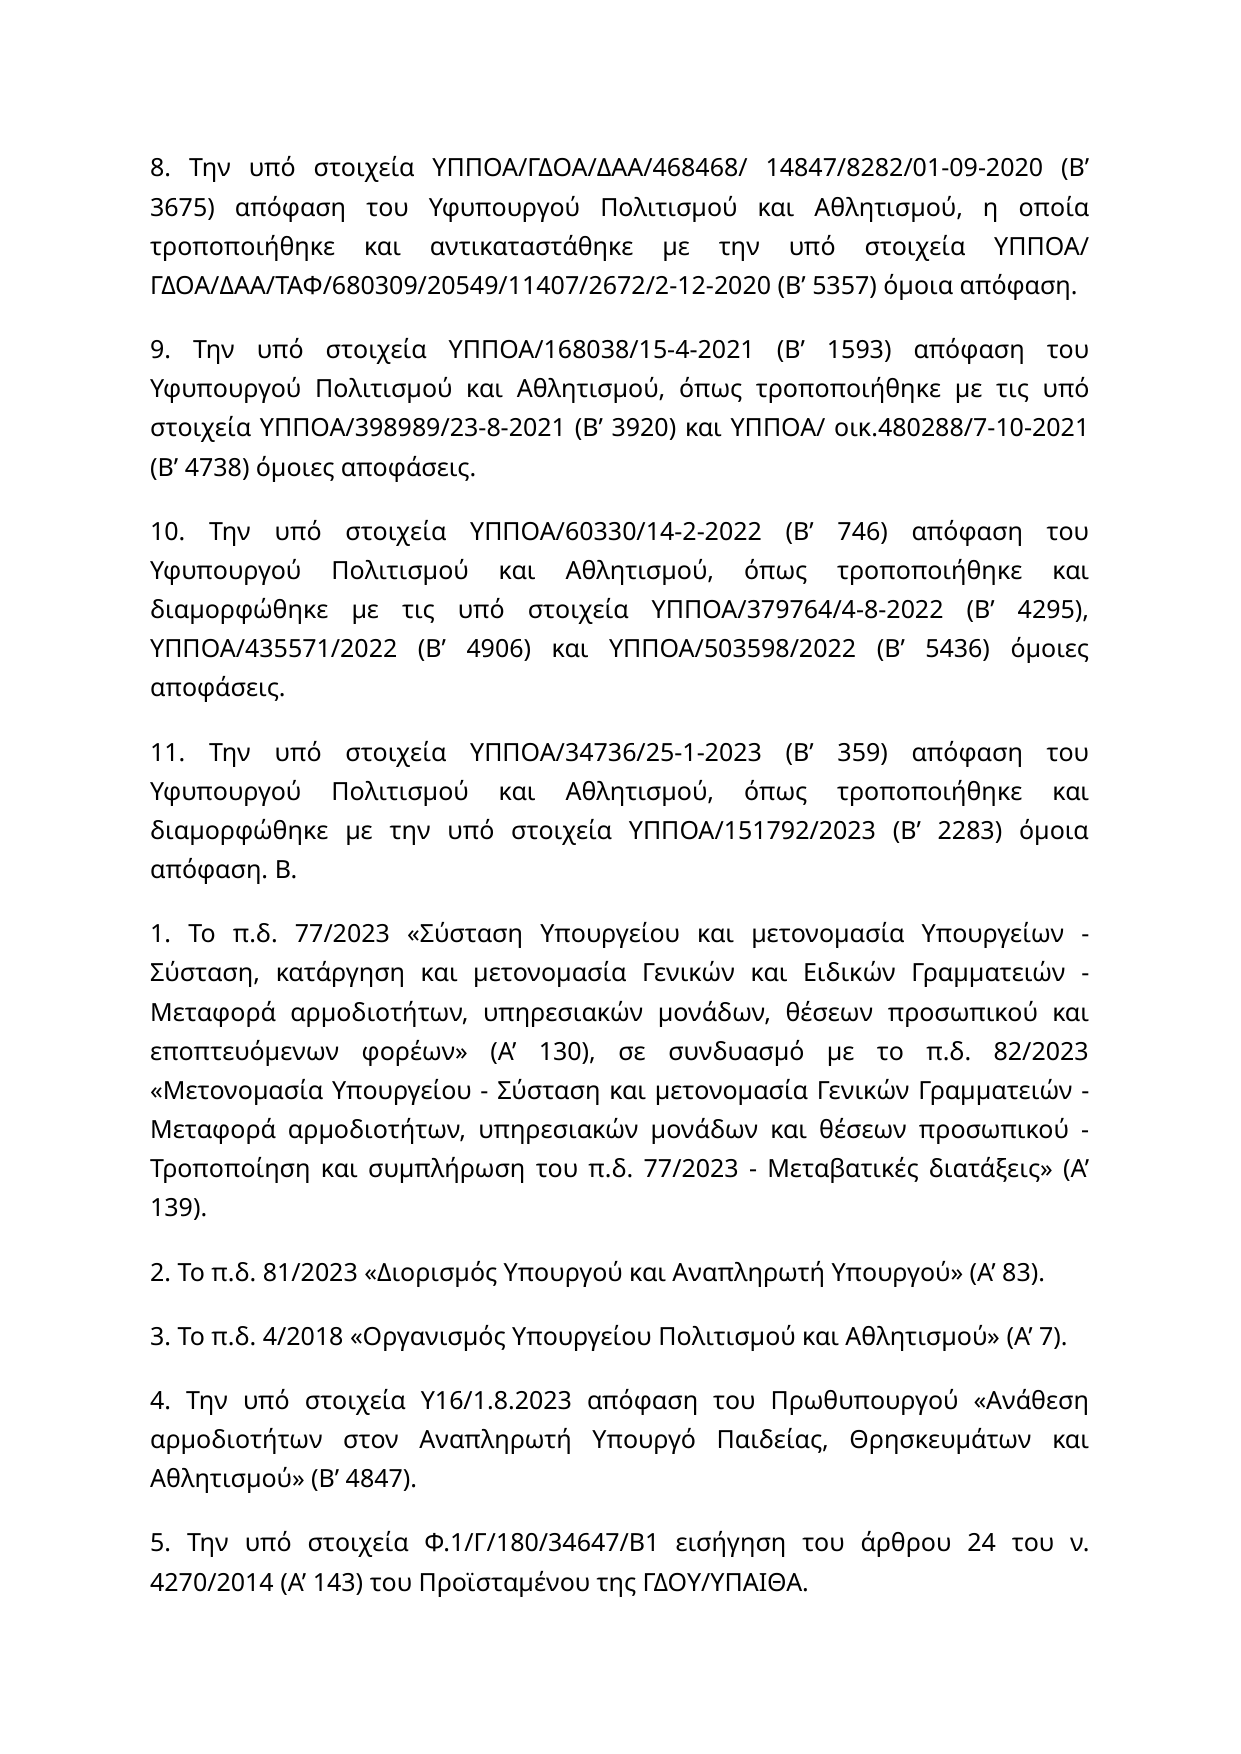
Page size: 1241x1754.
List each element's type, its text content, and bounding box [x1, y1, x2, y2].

text 5. Την υπό στοιχεία Φ.1/Γ/180/34647/Β1 εισήγηση του άρθρου 24 του ν. 4270/2014 (Α’ 143) του Προϊσταμένου της ΓΔΟΥ/ΥΠΑΙΘΑ. [150, 1525, 1090, 1598]
text 1. Το π.δ. 77/2023 «Σύσταση Υπουργείου και μετονομασία Υπουργείων - Σύσταση, κατάργηση και μετονομασία Γενικών και Ειδικών Γραμματειών - Μεταφορά αρμοδιοτήτων, υπηρεσιακών μονάδων, θέσεων προσωπικού και εποπτευόμενων φορέων» (Α’ 130), σε συνδυασμό με το π.δ. 82/2023 «Μετονομασία Υπουργείου - Σύσταση και μετονομασία Γενικών Γραμματειών - Μεταφορά αρμοδιοτήτων, υπηρεσιακών μονάδων και θέσεων προσωπικού - Τροποποίηση και συμπλήρωση του π.δ. 77/2023 - Μεταβατικές διατάξεις» (Α’ 139). [150, 916, 1090, 1224]
text 2. Το π.δ. 81/2023 «Διορισμός Υπουργού και Αναπληρωτή Υπουργού» (Α’ 83). [150, 1254, 1090, 1288]
text 11. Την υπό στοιχεία ΥΠΠΟΑ/34736/25-1-2023 (Β’ 359) απόφαση του Υφυπουργού Πολιτισμού και Αθλητισμού, όπως τροποποιήθηκε και διαμορφώθηκε με την υπό στοιχεία ΥΠΠΟΑ/151792/2023 (Β’ 2283) όμοια απόφαση. Β. [150, 734, 1090, 886]
text 9. Την υπό στοιχεία ΥΠΠΟΑ/168038/15-4-2021 (Β’ 1593) απόφαση του Υφυπουργού Πολιτισμού και Αθλητισμού, όπως τροποποιήθηκε με τις υπό στοιχεία ΥΠΠΟΑ/398989/23-8-2021 (Β’ 3920) και ΥΠΠΟΑ/ οικ.480288/7-10-2021 (Β’ 4738) όμοιες αποφάσεις. [150, 332, 1090, 483]
text 10. Την υπό στοιχεία ΥΠΠΟΑ/60330/14-2-2022 (Β’ 746) απόφαση του Υφυπουργού Πολιτισμού και Αθλητισμού, όπως τροποποιήθηκε και διαμορφώθηκε με τις υπό στοιχεία ΥΠΠΟΑ/379764/4-8-2022 (Β’ 4295), ΥΠΠΟΑ/435571/2022 (Β’ 4906) και ΥΠΠΟΑ/503598/2022 (Β’ 5436) όμοιες αποφάσεις. [150, 513, 1090, 704]
text 4. Την υπό στοιχεία Υ16/1.8.2023 απόφαση του Πρωθυπουργού «Ανάθεση αρμοδιοτήτων στον Αναπληρωτή Υπουργό Παιδείας, Θρησκευμάτων και Αθλητισμού» (Β’ 4847). [150, 1382, 1090, 1495]
text 8. Την υπό στοιχεία ΥΠΠΟΑ/ΓΔΟΑ/ΔΑΑ/468468/ 14847/8282/01-09-2020 (Β’ 3675) απόφαση του Υφυπουργού Πολιτισμού και Αθλητισμού, η οποία τροποποιήθηκε και αντικαταστάθηκε με την υπό στοιχεία ΥΠΠΟΑ/ ΓΔΟΑ/ΔΑΑ/ΤΑΦ/680309/20549/11407/2672/2-12-2020 (Β’ 5357) όμοια απόφαση. [150, 150, 1090, 302]
text 3. Το π.δ. 4/2018 «Οργανισμός Υπουργείου Πολιτισμού και Αθλητισμού» (Α’ 7). [150, 1318, 1090, 1352]
